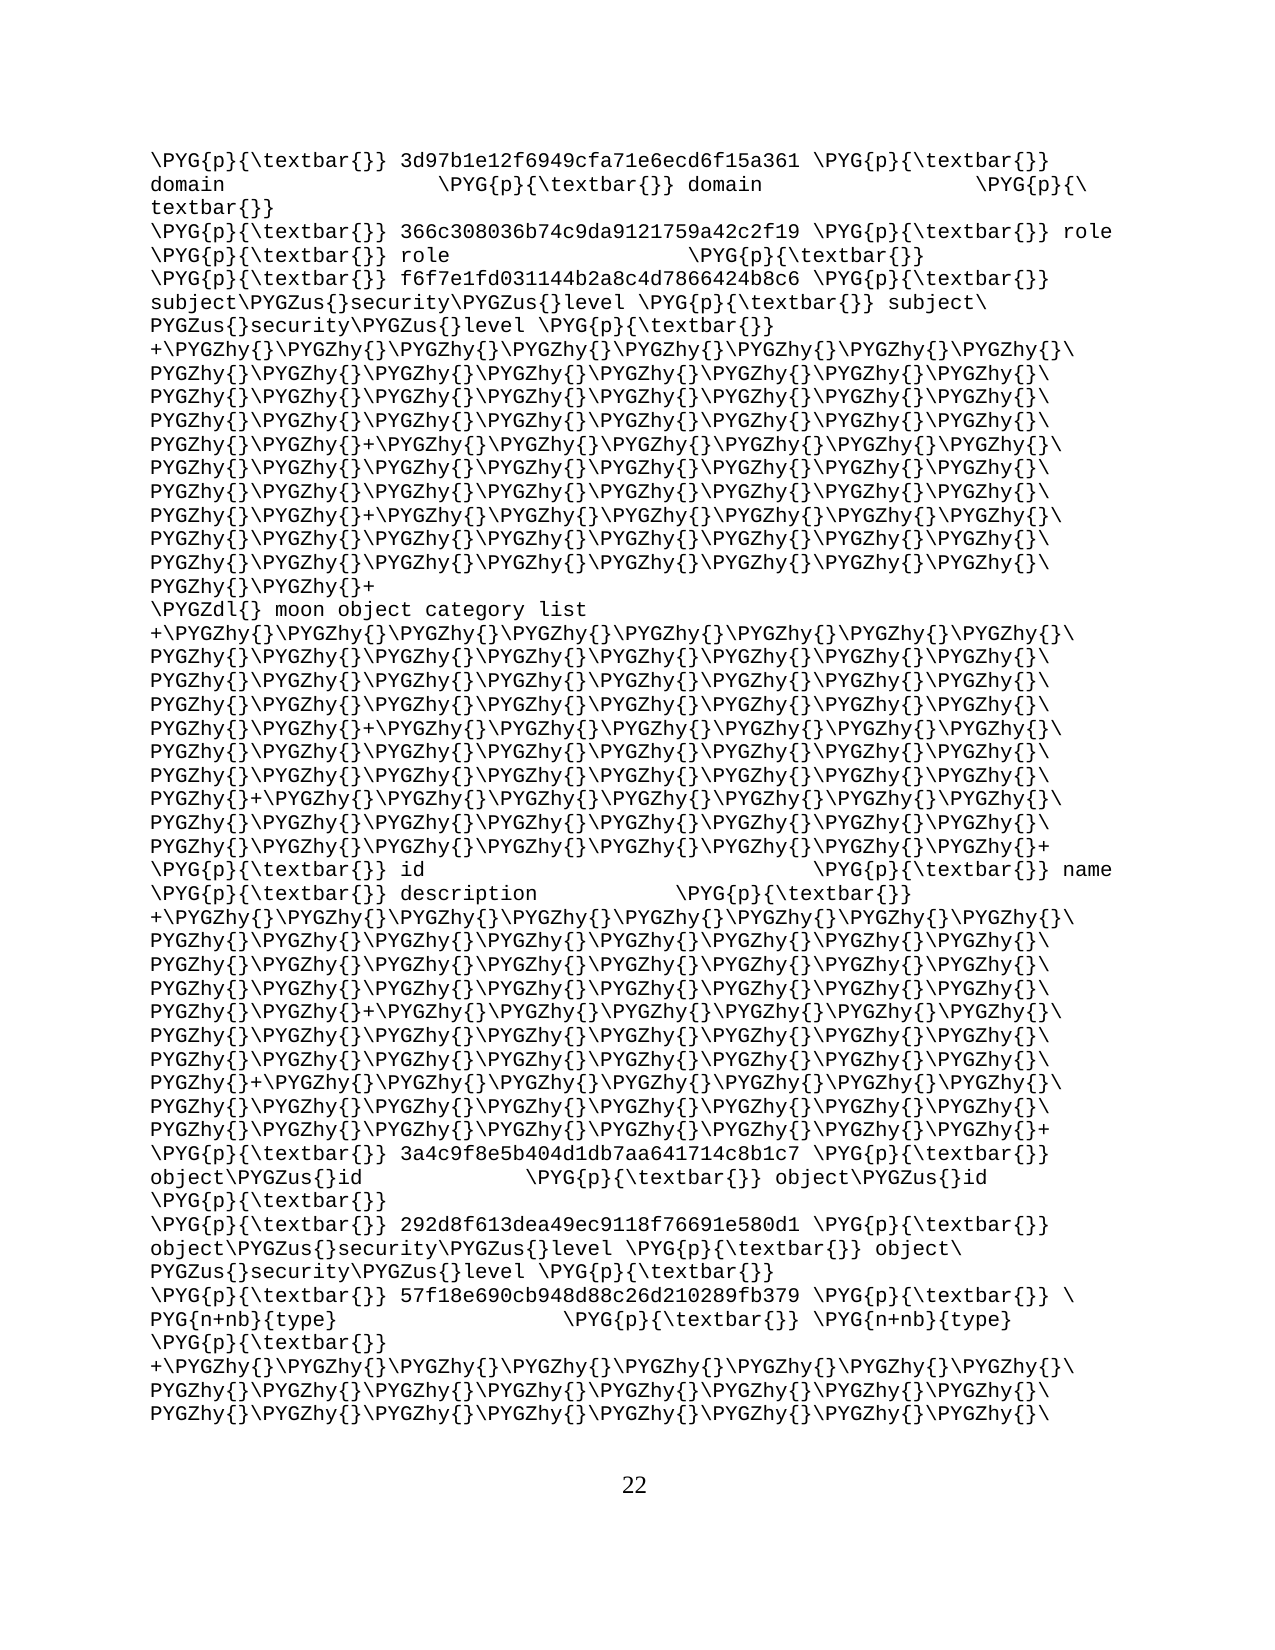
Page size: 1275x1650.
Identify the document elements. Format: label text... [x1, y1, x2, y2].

text +\PYGZhy{}\PYGZhy{}\PYGZhy{}\PYGZhy{}\PYGZhy{}\PYGZhy{}\PYGZhy{}\PYGZhy{}\PYGZhy{}\PYGZhy{}\PYGZhy{}\PYGZhy{}\PYGZhy{}\PYGZhy{}\PYGZhy{}\PYGZhy{}\PYGZhy{}\PYGZhy{}\PYGZhy{}\PYGZhy{}\PYGZhy{}\PYGZhy{}\PYGZhy{}\PYGZhy{}\PYGZhy{}\PYGZhy{}\PYGZhy{}\PYGZhy{}\PYGZhy{}\PYGZhy{}\PYGZhy{}\PYGZhy{}\PYGZhy{}\PYGZhy{}+\PYGZhy{}\PYGZhy{}\PYGZhy{}\PYGZhy{}\PYGZhy{}\PYGZhy{}\PYGZhy{}\PYGZhy{}\PYGZhy{}\PYGZhy{}\PYGZhy{}\PYGZhy{}\PYGZhy{}\PYGZhy{}\PYGZhy{}\PYGZhy{}\PYGZhy{}\PYGZhy{}\PYGZhy{}\PYGZhy{}\PYGZhy{}\PYGZhy{}\PYGZhy{}\PYGZhy{}+\PYGZhy{}\PYGZhy{}\PYGZhy{}\PYGZhy{}\PYGZhy{}\PYGZhy{}\PYGZhy{}\PYGZhy{}\PYGZhy{}\PYGZhy{}\PYGZhy{}\PYGZhy{}\PYGZhy{}\PYGZhy{}\PYGZhy{}\PYGZhy{}\PYGZhy{}\PYGZhy{}\PYGZhy{}\PYGZhy{}\PYGZhy{}\PYGZhy{}\PYGZhy{}\PYGZhy{}+ [150, 339, 1125, 599]
text +\PYGZhy{}\PYGZhy{}\PYGZhy{}\PYGZhy{}\PYGZhy{}\PYGZhy{}\PYGZhy{}\PYGZhy{}\PYGZhy{}\PYGZhy{}\PYGZhy{}\PYGZhy{}\PYGZhy{}\PYGZhy{}\PYGZhy{}\PYGZhy{}\PYGZhy{}\PYGZhy{}\PYGZhy{}\PYGZhy{}\PYGZhy{}\PYGZhy{}\PYGZhy{}\PYGZhy{}\PYGZhy{}\PYGZhy{}\PYGZhy{}\PYGZhy{}\PYGZhy{}\PYGZhy{}\PYGZhy{}\PYGZhy{}\PYGZhy{}\PYGZhy{}+\PYGZhy{}\PYGZhy{}\PYGZhy{}\PYGZhy{}\PYGZhy{}\PYGZhy{}\PYGZhy{}\PYGZhy{}\PYGZhy{}\PYGZhy{}\PYGZhy{}\PYGZhy{}\PYGZhy{}\PYGZhy{}\PYGZhy{}\PYGZhy{}\PYGZhy{}\PYGZhy{}\PYGZhy{}\PYGZhy{}\PYGZhy{}\PYGZhy{}\PYGZhy{}+\PYGZhy{}\PYGZhy{}\PYGZhy{}\PYGZhy{}\PYGZhy{}\PYGZhy{}\PYGZhy{}\PYGZhy{}\PYGZhy{}\PYGZhy{}\PYGZhy{}\PYGZhy{}\PYGZhy{}\PYGZhy{}\PYGZhy{}\PYGZhy{}\PYGZhy{}\PYGZhy{}\PYGZhy{}\PYGZhy{}\PYGZhy{}\PYGZhy{}\PYGZhy{}+ [150, 623, 1125, 859]
text +\PYGZhy{}\PYGZhy{}\PYGZhy{}\PYGZhy{}\PYGZhy{}\PYGZhy{}\PYGZhy{}\PYGZhy{}\PYGZhy{}\PYGZhy{}\PYGZhy{}\PYGZhy{}\PYGZhy{}\PYGZhy{}\PYGZhy{}\PYGZhy{}\PYGZhy{}\PYGZhy{}\PYGZhy{}\PYGZhy{}\PYGZhy{}\PYGZhy{}\PYGZhy{}\PYGZhy{}\PYGZhy{}\PYGZhy{}\PYGZhy{}\PYGZhy{}\PYGZhy{}\PYGZhy{}\PYGZhy{}\PYGZhy{}\PYGZhy{}\PYGZhy{}+\PYGZhy{}\PYGZhy{}\PYGZhy{}\PYGZhy{}\PYGZhy{}\PYGZhy{}\PYGZhy{}\PYGZhy{}\PYGZhy{}\PYGZhy{}\PYGZhy{}\PYGZhy{}\PYGZhy{}\PYGZhy{}\PYGZhy{}\PYGZhy{}\PYGZhy{}\PYGZhy{}\PYGZhy{}\PYGZhy{}\PYGZhy{}\PYGZhy{}\PYGZhy{}+\PYGZhy{}\PYGZhy{}\PYGZhy{}\PYGZhy{}\PYGZhy{}\PYGZhy{}\PYGZhy{}\PYGZhy{}\PYGZhy{}\PYGZhy{}\PYGZhy{}\PYGZhy{}\PYGZhy{}\PYGZhy{}\PYGZhy{}\PYGZhy{}\PYGZhy{}\PYGZhy{}\PYGZhy{}\PYGZhy{}\PYGZhy{}\PYGZhy{}\PYGZhy{}+ [150, 907, 1125, 1143]
text +\PYGZhy{}\PYGZhy{}\PYGZhy{}\PYGZhy{}\PYGZhy{}\PYGZhy{}\PYGZhy{}\PYGZhy{}\PYGZhy{}\PYGZhy{}\PYGZhy{}\PYGZhy{}\PYGZhy{}\PYGZhy{}\PYGZhy{}\PYGZhy{}\PYGZhy{}\PYGZhy{}\PYGZhy{}\PYGZhy{}\PYGZhy{}\PYGZhy{}\PYGZhy{}\PYGZhy{}\ [150, 1356, 1125, 1427]
text \PYGZdl{} moon object category list [150, 599, 1125, 623]
text \PYG{p}{\textbar{}} 57f18e690cb948d88c26d210289fb379 \PYG{p}{\textbar{}} \PYG{n+nb}{type} \PYG{p}{\textbar{}} \PYG{n+nb}{type} \PYG{p}{\textbar{}} [150, 1285, 1125, 1356]
text \PYG{p}{\textbar{}} id \PYG{p}{\textbar{}} name \PYG{p}{\textbar{}} description \PYG{p}{\textbar{}} [150, 859, 1125, 907]
text \PYG{p}{\textbar{}} 366c308036b74c9da9121759a42c2f19 \PYG{p}{\textbar{}} role \PYG{p}{\textbar{}} role \PYG{p}{\textbar{}} [150, 221, 1125, 268]
text \PYG{p}{\textbar{}} 3d97b1e12f6949cfa71e6ecd6f15a361 \PYG{p}{\textbar{}} domain \PYG{p}{\textbar{}} domain \PYG{p}{\textbar{}} [150, 150, 1125, 221]
text \PYG{p}{\textbar{}} 292d8f613dea49ec9118f76691e580d1 \PYG{p}{\textbar{}} object\PYGZus{}security\PYGZus{}level \PYG{p}{\textbar{}} object\PYGZus{}security\PYGZus{}level \PYG{p}{\textbar{}} [150, 1214, 1125, 1285]
text \PYG{p}{\textbar{}} f6f7e1fd031144b2a8c4d7866424b8c6 \PYG{p}{\textbar{}} subject\PYGZus{}security\PYGZus{}level \PYG{p}{\textbar{}} subject\PYGZus{}security\PYGZus{}level \PYG{p}{\textbar{}} [150, 268, 1125, 339]
text \PYG{p}{\textbar{}} 3a4c9f8e5b404d1db7aa641714c8b1c7 \PYG{p}{\textbar{}} object\PYGZus{}id \PYG{p}{\textbar{}} object\PYGZus{}id \PYG{p}{\textbar{}} [150, 1143, 1125, 1214]
